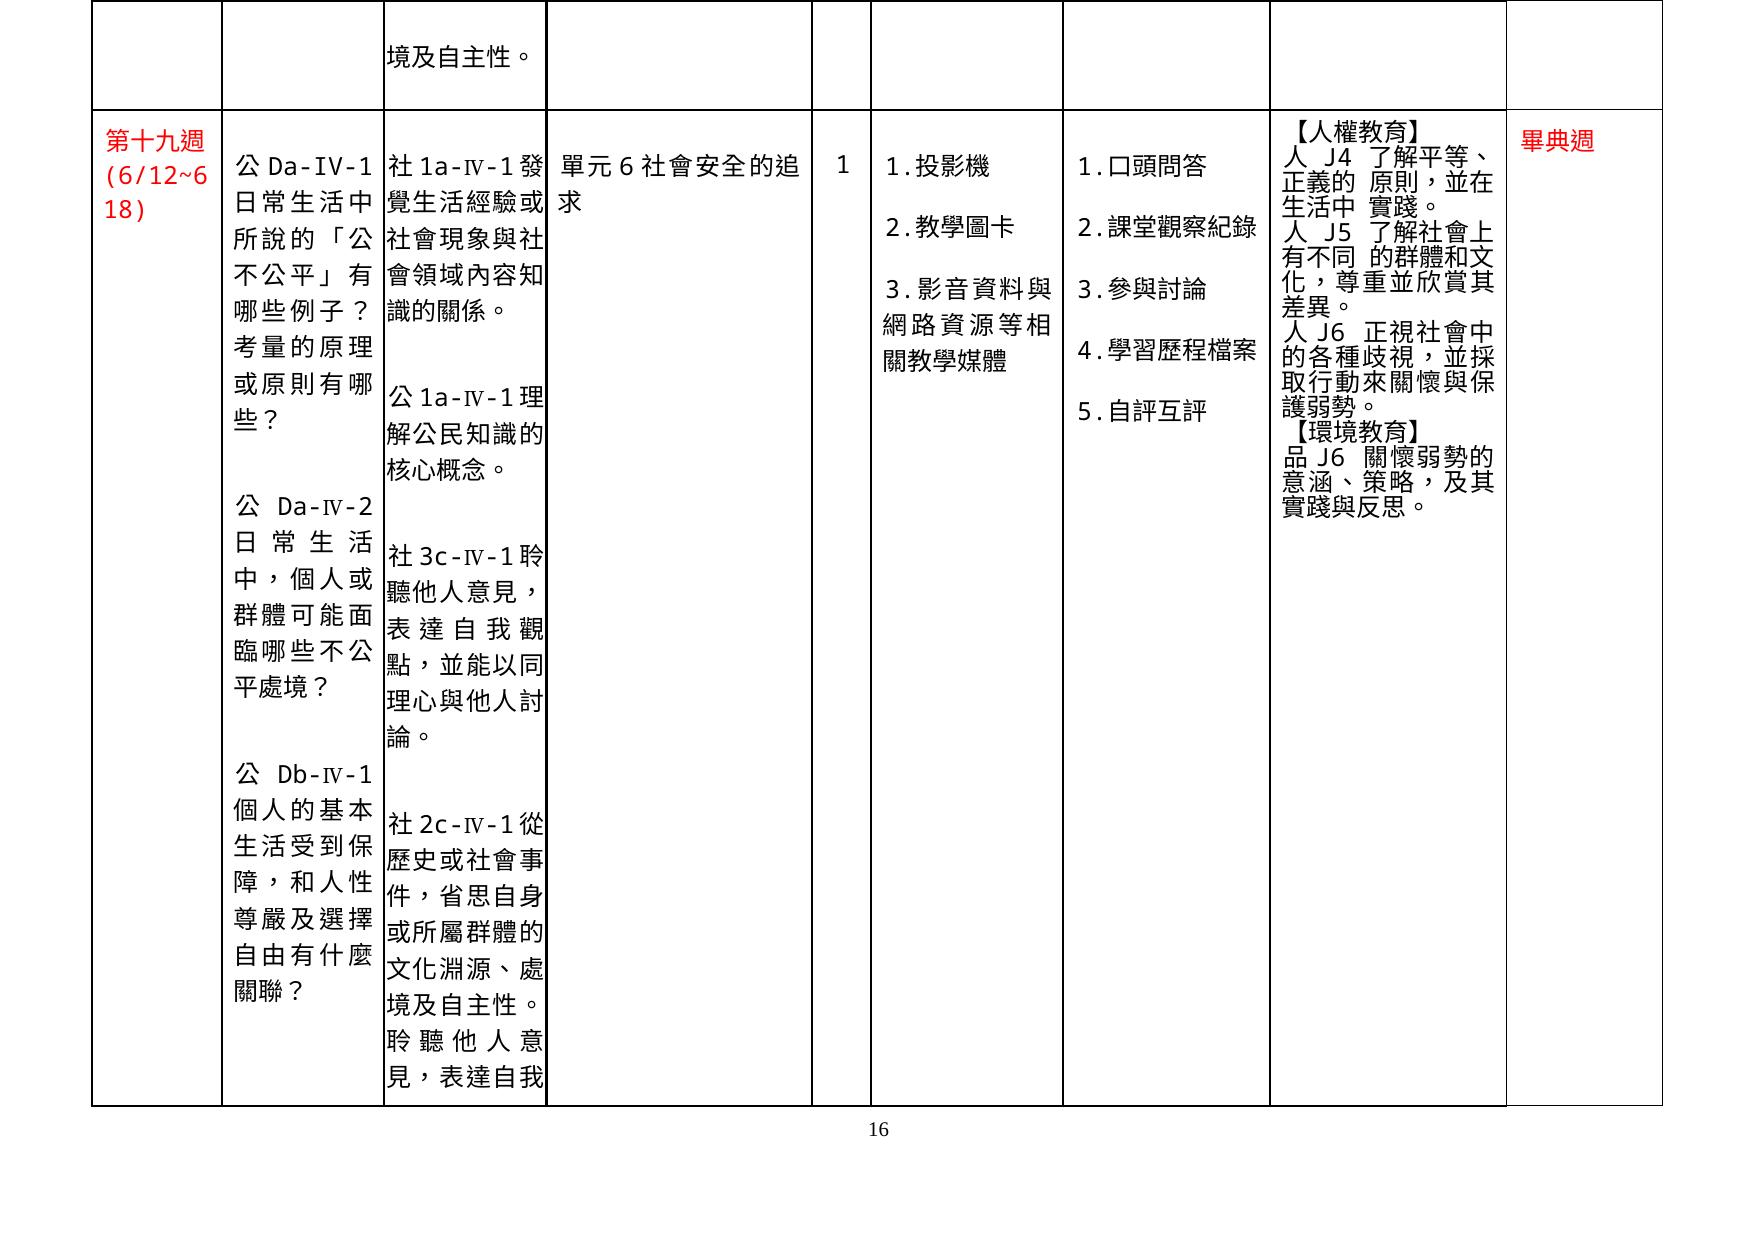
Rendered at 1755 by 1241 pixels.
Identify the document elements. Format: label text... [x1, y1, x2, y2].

table_cell 公Da-IV-1日常生活中所說的「公不公平」有哪些例子？考量的原理或原則有哪些？ 公Da-Ⅳ-2日常生活中，個人或群體可能面臨哪些不公平處境？ 公Db-Ⅳ-1個人的基本生活受到保障，和人性尊嚴及選擇自由有什麼關聯？ [223, 111, 383, 1104]
table_cell 社1a-Ⅳ-1發覺生活經驗或社會現象與社會領域內容知識的關係。 公1a-Ⅳ-1理解公民知識的核心概念。 社3c-Ⅳ-1聆聽他人意見，表達自我觀點，並能以同理心與他人討論。 社2c-Ⅳ-1從歷史或社會事件，省思自身或所屬群體的文化淵源、處境及自主性。聆聽他人意見，表達自我 [385, 111, 545, 1104]
table_cell [93, 2, 221, 109]
table_cell 畢典週 [1507, 110, 1662, 1104]
table_cell [1064, 2, 1269, 109]
table_cell [872, 2, 1062, 109]
table_cell 境及自主性。 [385, 2, 545, 109]
table_cell [548, 2, 811, 109]
table_cell 1 [813, 111, 870, 1104]
table_cell 單元6社會安全的追求 [548, 111, 811, 1104]
table_cell [1507, 1, 1662, 109]
table_cell [813, 2, 870, 109]
table_cell 1.投影機 2.教學圖卡 3.影音資料與網路資源等相關教學媒體 [872, 111, 1062, 1104]
table_cell 【人權教育】 人 J4 了解平等、正義的 原則，並在生活中 實踐。 人 J5 了解社會上有不同 的群體和文化，尊重並欣賞其差異。 人J6 正視社會中的各種歧視，並採取行動來關懷與保護弱勢。 【環境教育】 品J6 關懷弱勢的意涵、策略，及其實踐與反思。 [1271, 111, 1506, 1104]
table_cell [223, 2, 383, 109]
table_cell [1271, 2, 1506, 109]
table_cell 1.口頭問答 2.課堂觀察紀錄 3.參與討論 4.學習歷程檔案 5.自評互評 [1064, 111, 1269, 1104]
table_cell 第十九週(6/12~618) [93, 111, 221, 1104]
